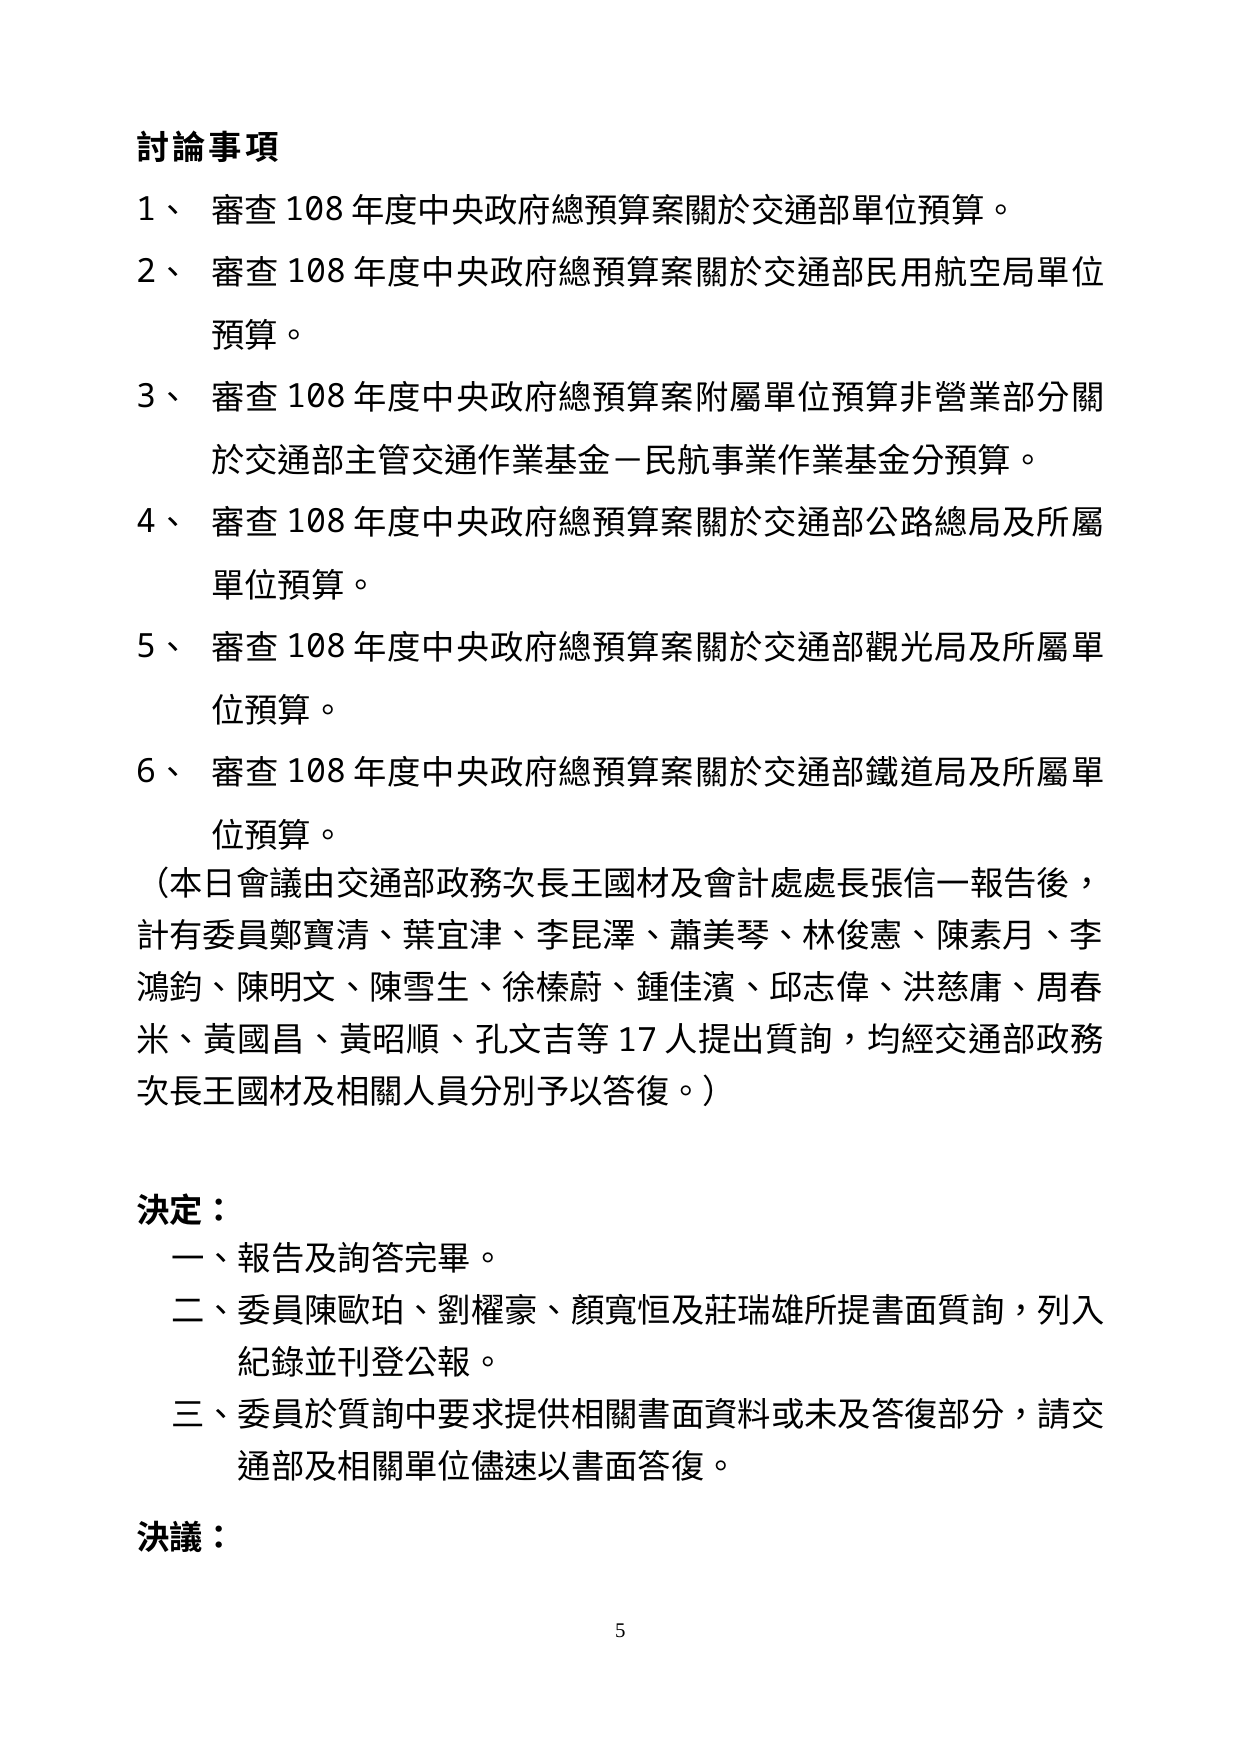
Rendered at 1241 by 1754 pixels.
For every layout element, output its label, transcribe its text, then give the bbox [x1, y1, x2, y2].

text 討論事項 [136, 103, 1104, 166]
text 一、報告及詢答完畢。 [171, 1228, 1104, 1280]
list 審查108年度中央政府總預算案關於交通部觀光局及所屬單位預算。 [136, 603, 1104, 728]
text （本日會議由交通部政務次長王國材及會計處處長張信一報告後，計有委員鄭寶清、葉宜津、李昆澤、蕭美琴、林俊憲、陳素月、李鴻鈞、陳明文、陳雪生、徐榛蔚、鍾佳濱、邱志偉、洪慈庸、周春米、黃國昌、黃昭順、孔文吉等17人提出質詢，均經交通部政務次長王國材及相關人員分別予以答復。） [136, 853, 1104, 1114]
text 決議： [136, 1507, 1104, 1559]
list 審查108年度中央政府總預算案附屬單位預算非營業部分關於交通部主管交通作業基金－民航事業作業基金分預算。 [136, 353, 1104, 478]
list 審查108年度中央政府總預算案關於交通部公路總局及所屬單位預算。 [136, 478, 1104, 603]
text 二、委員陳歐珀、劉櫂豪、顏寬恒及莊瑞雄所提書面質詢，列入紀錄並刊登公報。 [171, 1280, 1104, 1384]
list 審查108年度中央政府總預算案關於交通部民用航空局單位預算。 [136, 228, 1104, 353]
text 決定： [136, 1166, 1104, 1228]
text 三、委員於質詢中要求提供相關書面資料或未及答復部分，請交通部及相關單位儘速以書面答復。 [171, 1384, 1104, 1489]
list 審查108年度中央政府總預算案關於交通部單位預算。 [136, 166, 1104, 228]
list 審查108年度中央政府總預算案關於交通部鐵道局及所屬單位預算。 [136, 728, 1104, 853]
